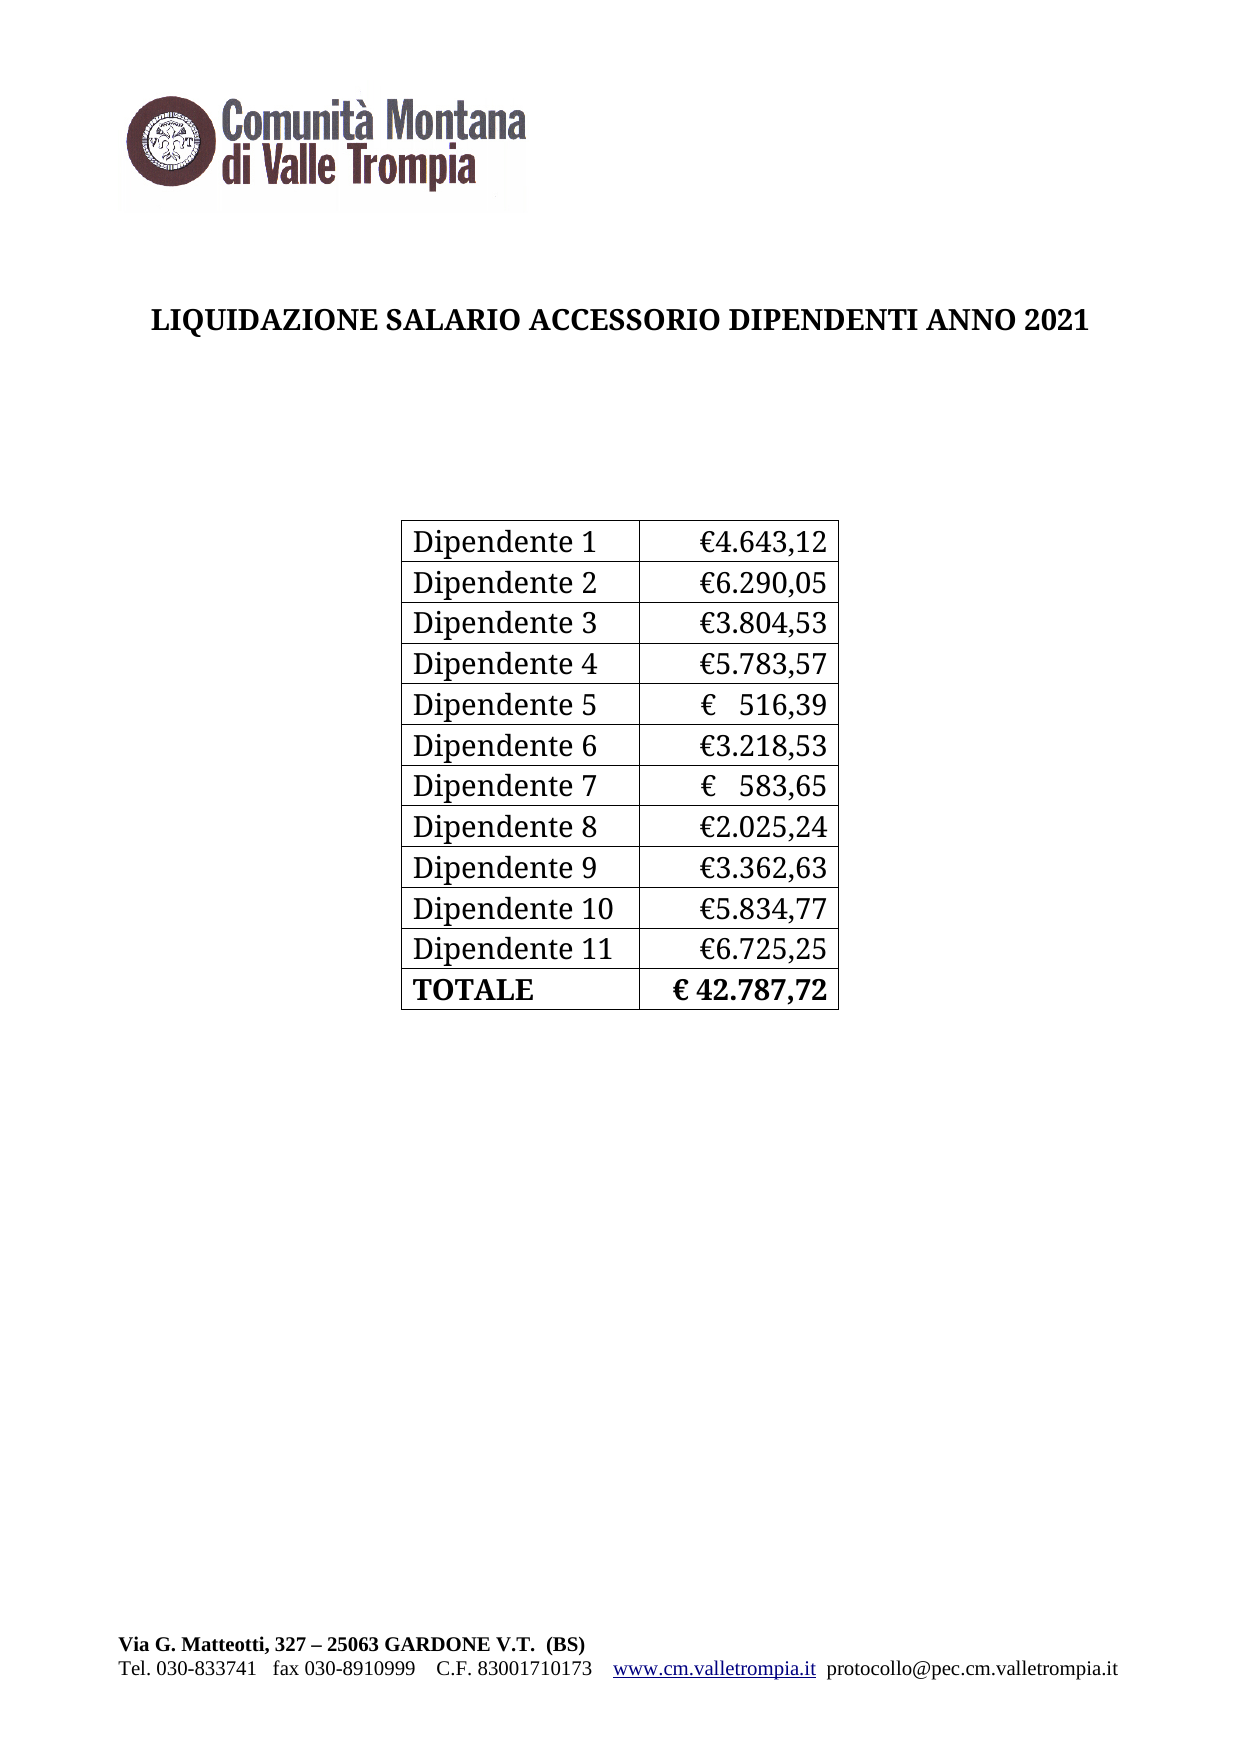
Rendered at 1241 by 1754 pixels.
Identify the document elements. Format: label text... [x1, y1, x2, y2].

table_cell € 42.787,72 [640, 969, 838, 1009]
table_cell €6.725,25 [640, 929, 838, 968]
table_cell € 583,65 [640, 766, 838, 805]
table_cell Dipendente 2 [402, 562, 639, 602]
table_cell Dipendente 6 [402, 725, 639, 765]
table_cell € 516,39 [640, 684, 838, 724]
table_cell Dipendente 4 [402, 644, 639, 683]
table_cell €3.804,53 [640, 603, 838, 642]
table_cell Dipendente 3 [402, 603, 639, 642]
table_cell €6.290,05 [640, 562, 838, 602]
table_cell Dipendente 8 [402, 806, 639, 846]
table_cell Dipendente 5 [402, 684, 639, 724]
table_cell €2.025,24 [640, 806, 838, 846]
table_header €4.643,12 [640, 521, 838, 561]
table_cell Dipendente 7 [402, 766, 639, 805]
table_cell €5.783,57 [640, 644, 838, 683]
table_cell €5.834,77 [640, 888, 838, 928]
table_cell TOTALE [402, 969, 639, 1009]
table_cell €3.218,53 [640, 725, 838, 765]
table_cell Dipendente 9 [402, 847, 639, 887]
table_header Dipendente 1 [402, 521, 639, 561]
table_cell Dipendente 11 [402, 929, 639, 968]
table_cell Dipendente 10 [402, 888, 639, 928]
table_cell €3.362,63 [640, 847, 838, 887]
text LIQUIDAZIONE SALARIO ACCESSORIO DIPENDENTI ANNO 2021 [118, 299, 1122, 339]
